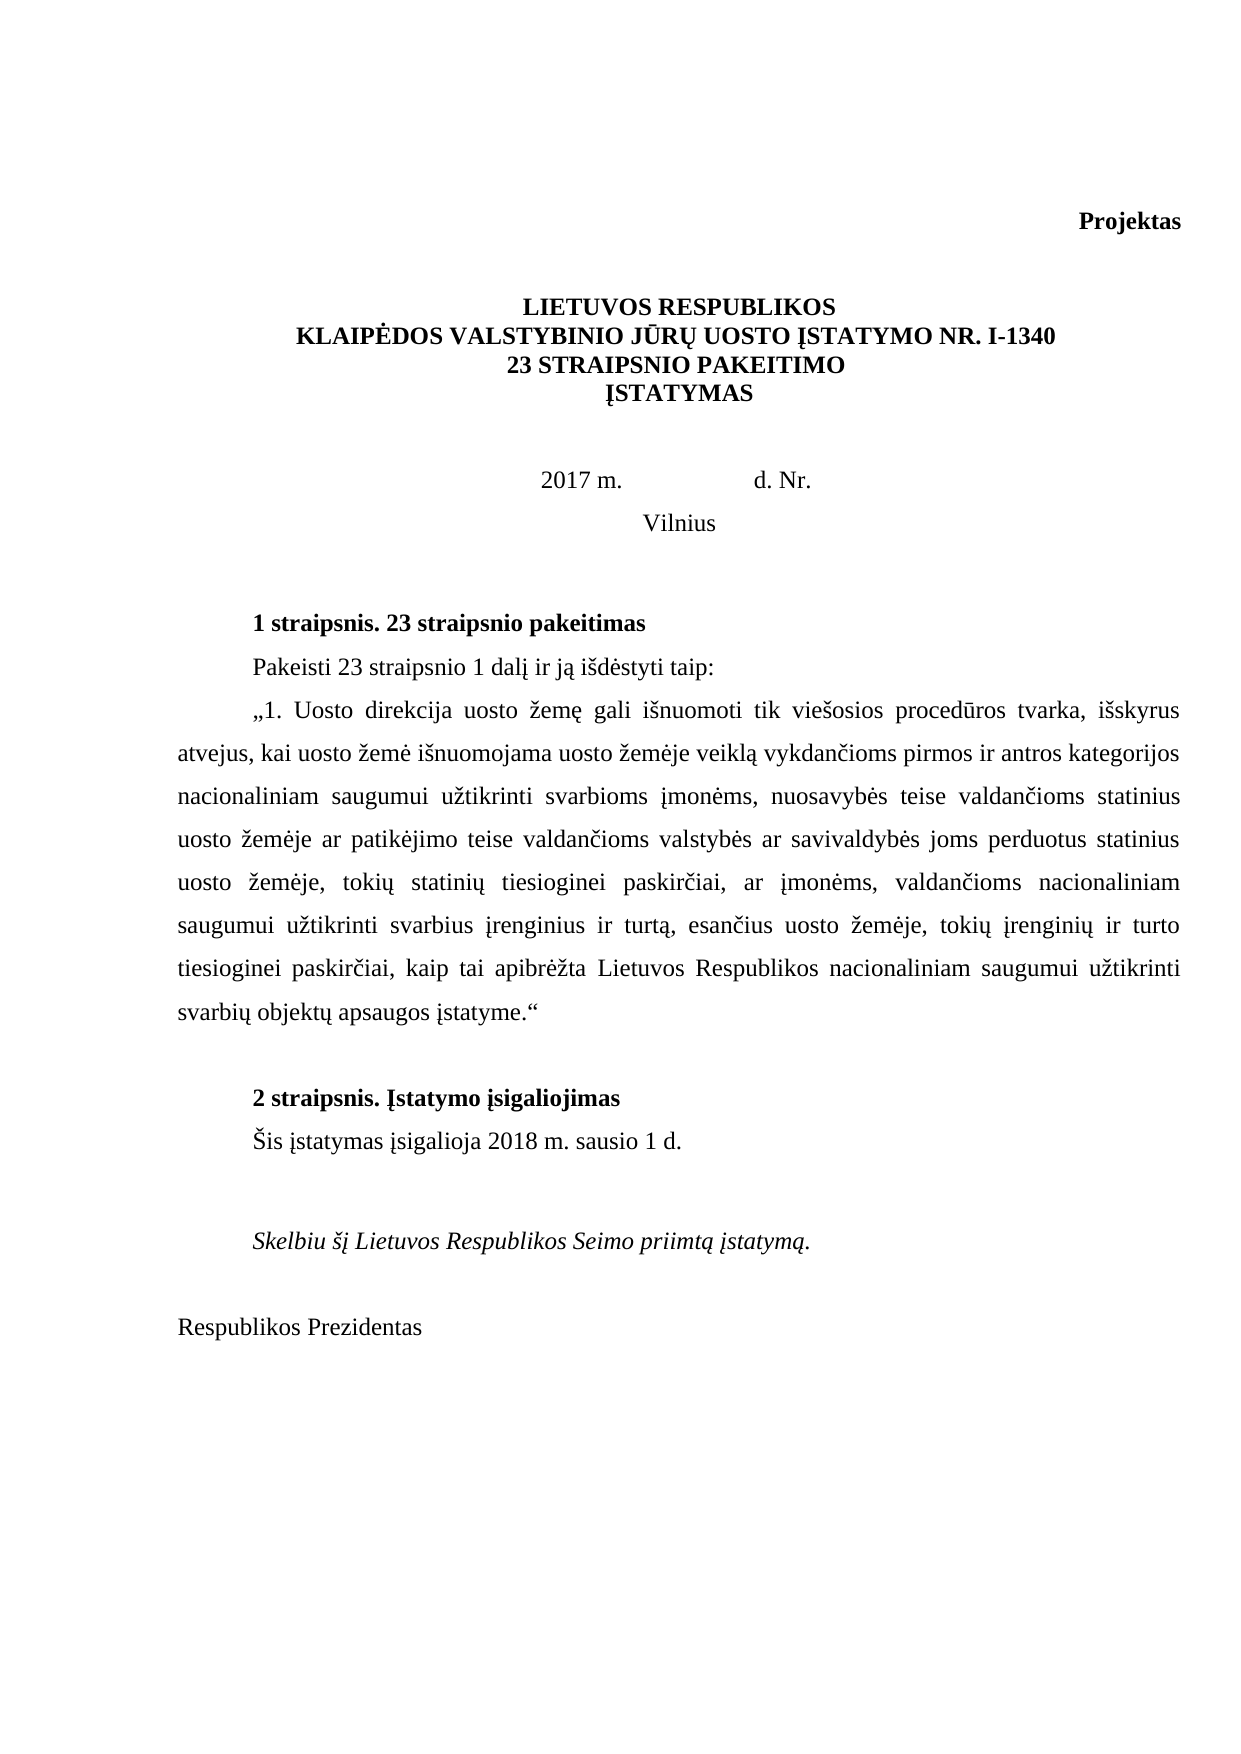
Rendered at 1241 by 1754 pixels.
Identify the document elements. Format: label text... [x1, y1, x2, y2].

text Šis įstatymas įsigalioja 2018 m. sausio 1 d. [177, 1126, 1181, 1155]
text LIETUVOS RESPUBLIKOS [177, 292, 1181, 321]
text 1 straipsnis. 23 straipsnio pakeitimas [177, 608, 1181, 637]
text 2 straipsnis. Įstatymo įsigaliojimas [177, 1083, 1181, 1112]
text Vilnius [177, 508, 1181, 537]
text „1. Uosto direkcija uosto žemę gali išnuomoti tik viešosios procedūros tvarka, išskyrus atvejus, kai uosto žemė išnuomojama uosto žemėje veiklą vykdančioms pirmos ir antros kategorijos nacionaliniam saugumui užtikrinti svarbioms įmonėms, nuosavybės teise valdančioms statinius uosto žemėje ar patikėjimo teise valdančioms valstybės ar savivaldybės joms perduotus statinius uosto žemėje, tokių statinių tiesioginei paskirčiai, ar įmonėms, valdančioms nacionaliniam saugumui užtikrinti svarbius įrenginius ir turtą, esančius uosto žemėje, tokių įrenginių ir turto tiesioginei paskirčiai, kaip tai apibrėžta Lietuvos Respublikos nacionaliniam saugumui užtikrinti svarbių objektų apsaugos įstatyme.“ [177, 695, 1181, 1025]
text KLAIPĖDOS VALSTYBINIO JŪRŲ UOSTO ĮSTATYMO NR. I-1340 [177, 321, 1181, 350]
text Projektas [717, 206, 1181, 235]
text 2017 m. d. Nr. [177, 465, 1181, 493]
text Pakeisti 23 straipsnio 1 dalį ir ją išdėstyti taip: [177, 652, 1181, 680]
text 23 STRAIPSNIO PAKEITIMO [177, 350, 1181, 378]
text Respublikos Prezidentas [177, 1312, 1181, 1341]
text ĮSTATYMAS [177, 378, 1181, 407]
text Skelbiu šį Lietuvos Respublikos Seimo priimtą įstatymą. [177, 1226, 1181, 1254]
